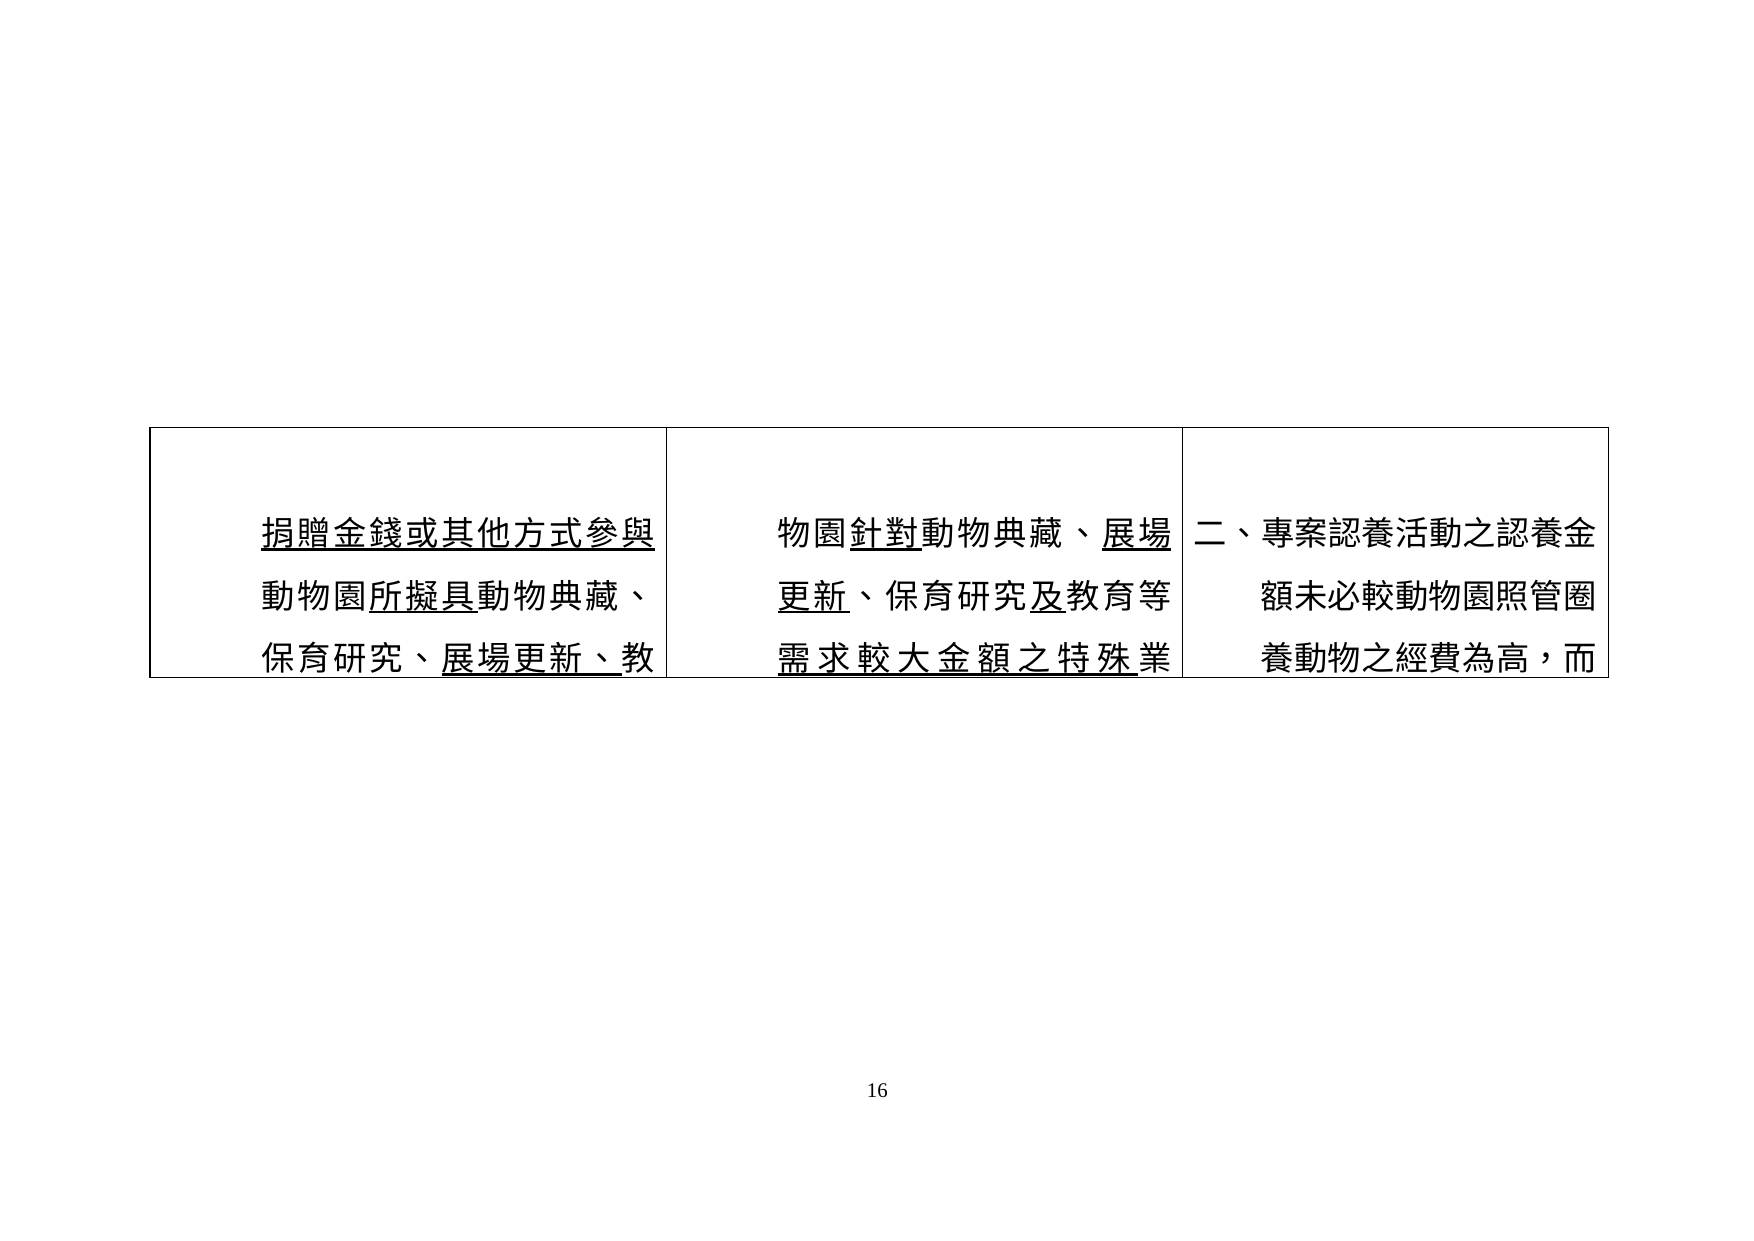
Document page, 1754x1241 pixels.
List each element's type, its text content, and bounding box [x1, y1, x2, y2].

table_cell 捐贈金錢或其他方式參與動物園所擬具動物典藏、保育研究、展場更新、教 [151, 428, 666, 677]
table_cell 物園針對動物典藏、展場更新、保育研究及教育等需求較大金額之特殊業 [667, 428, 1182, 677]
table_cell 二、專案認養活動之認養金額未必較動物園照管圈養動物之經費為高，而 [1183, 428, 1608, 677]
